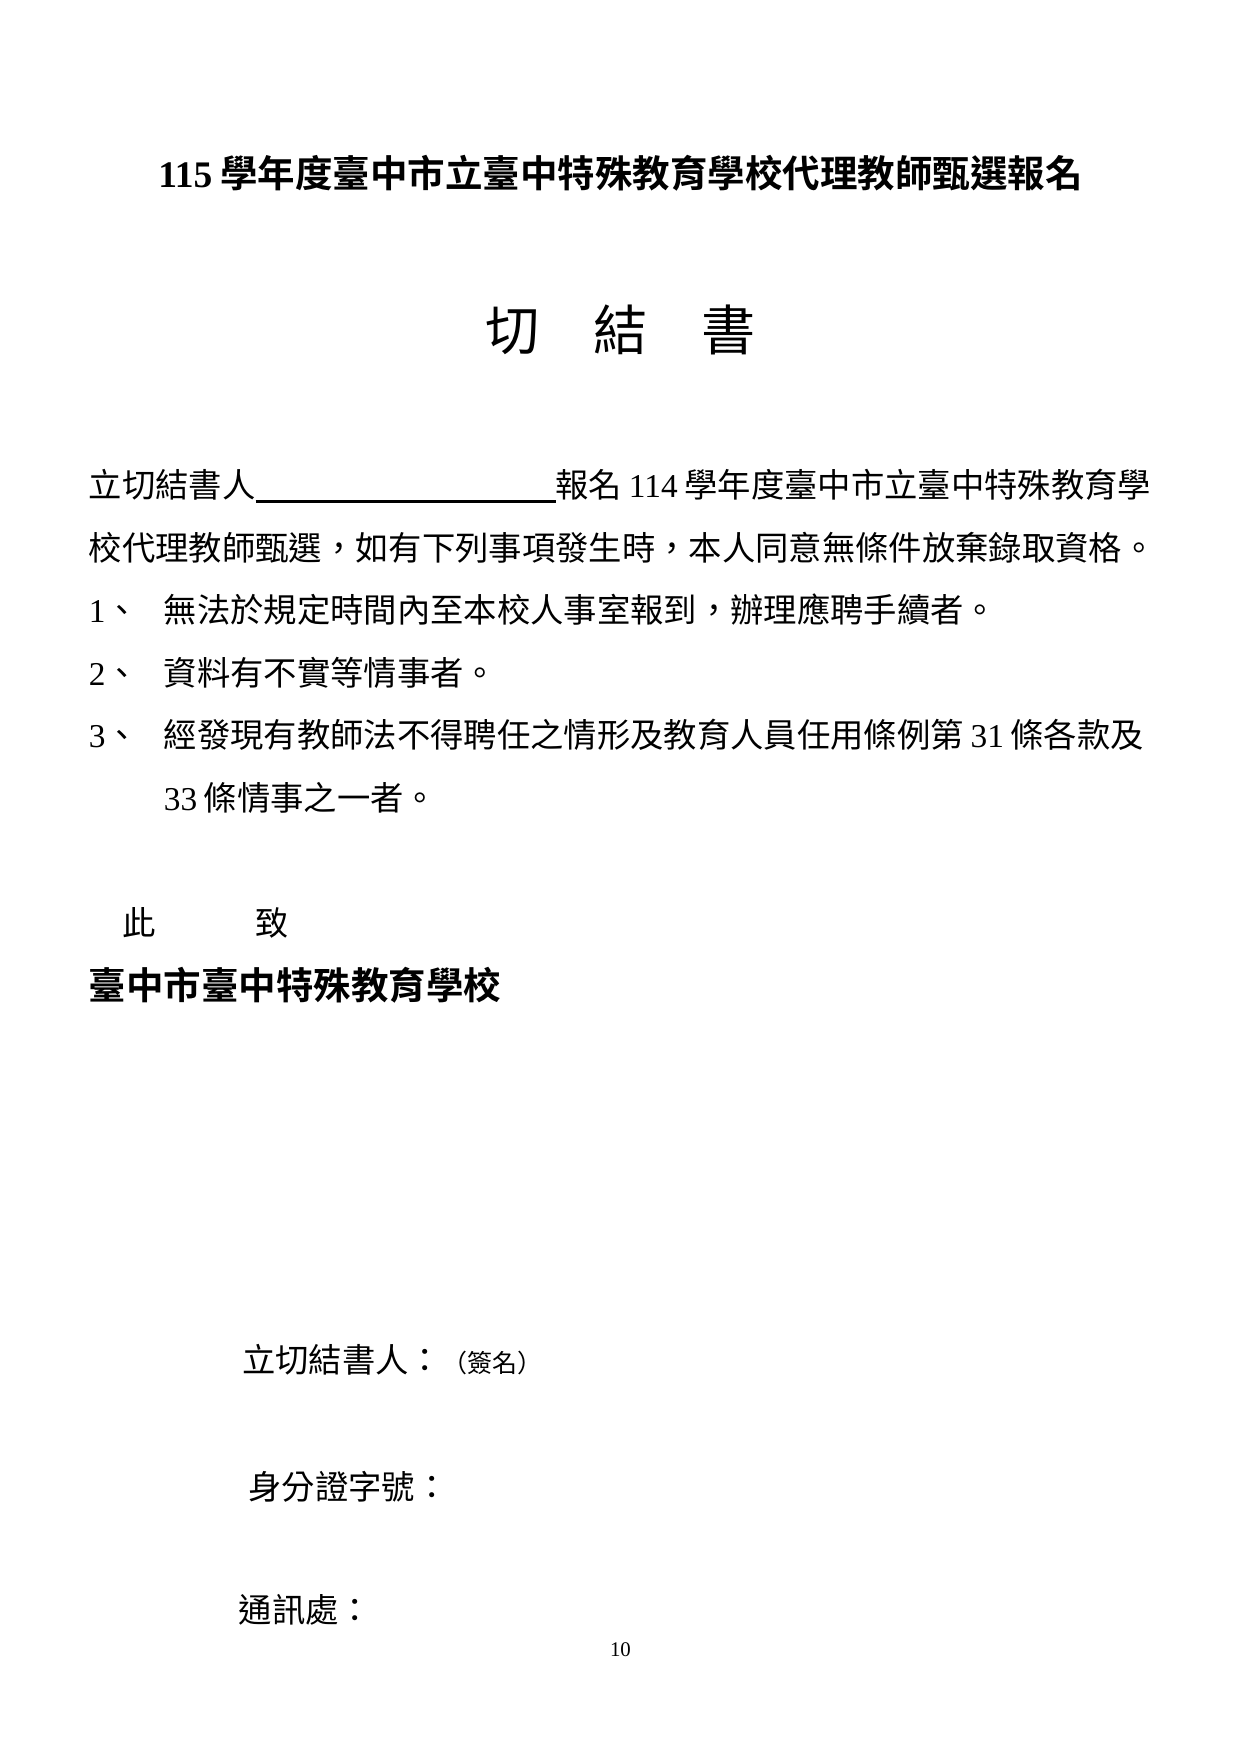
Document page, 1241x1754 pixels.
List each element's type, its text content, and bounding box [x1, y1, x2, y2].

text 臺中市臺中特殊教育學校 [89, 942, 1152, 1004]
text 通訊處： [89, 1567, 1152, 1629]
text 115學年度臺中市立臺中特殊教育學校代理教師甄選報名 [89, 129, 1152, 192]
text 此 致 [89, 879, 1152, 942]
text 身分證字號： [89, 1442, 1152, 1504]
list 無法於規定時間內至本校人事室報到，辦理應聘手續者。 [89, 567, 1152, 629]
text 立切結書人：（簽名） [89, 1317, 1152, 1379]
text 立切結書人 報名114學年度臺中市立臺中特殊教育學校代理教師甄選，如有下列事項發生時，本人同意無條件放棄錄取資格。 [89, 442, 1152, 567]
list 經發現有教師法不得聘任之情形及教育人員任用條例第31條各款及33條情事之一者。 [89, 692, 1152, 817]
text 切 結 書 [89, 254, 1152, 379]
list 資料有不實等情事者。 [89, 629, 1152, 692]
